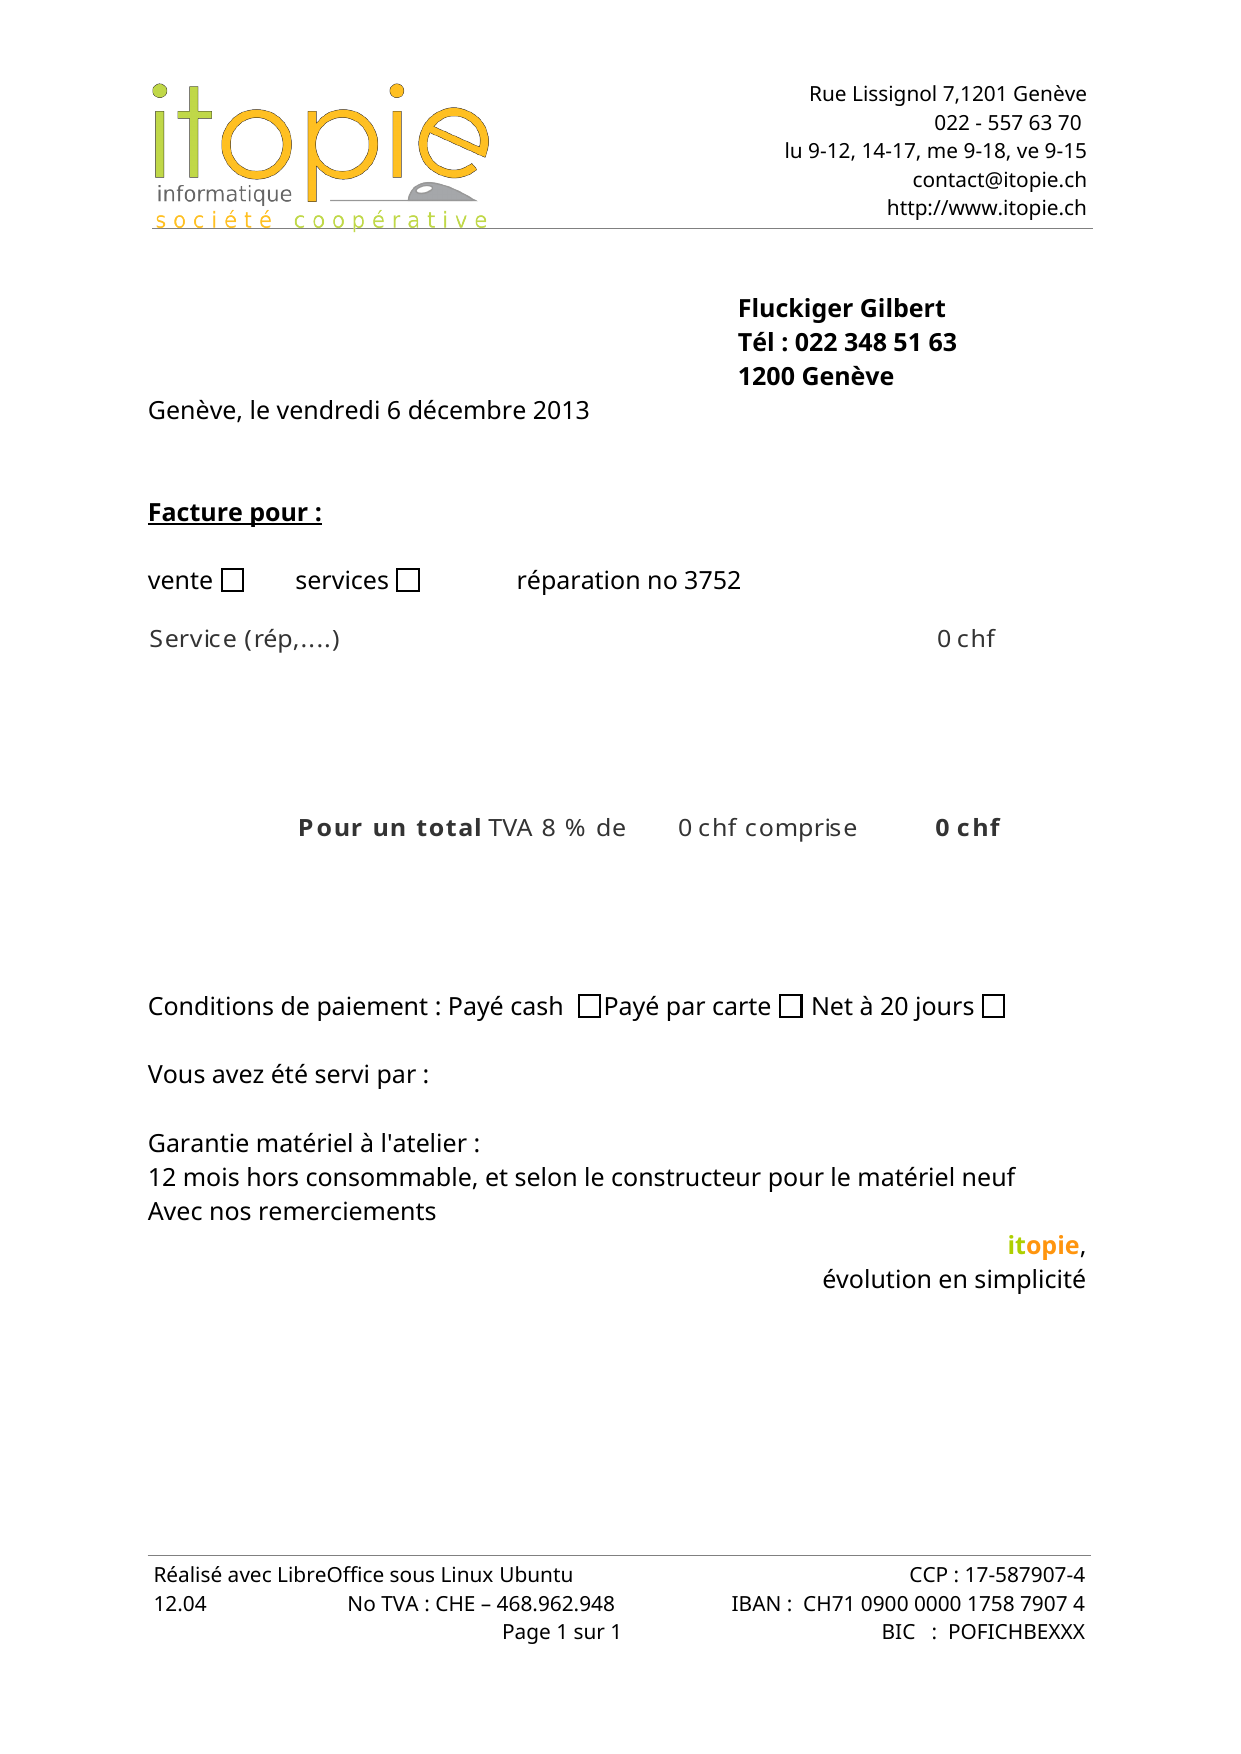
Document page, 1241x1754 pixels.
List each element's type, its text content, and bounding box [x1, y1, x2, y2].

text Tél : 022 348 51 63 [148, 324, 1093, 358]
text Garantie matériel à l'atelier : [148, 1125, 1093, 1159]
text Avec nos remerciements [148, 1193, 1093, 1227]
text 12 mois hors consommable, et selon le constructeur pour le matériel neuf [148, 1159, 1093, 1193]
text Genève, le vendredi 6 décembre 2013 [148, 392, 1093, 427]
text Vous avez été servi par : [148, 1057, 1093, 1091]
picture [138, 72, 500, 244]
text vente services réparation no 3752 [148, 563, 1093, 597]
text Facture pour : [148, 495, 1093, 529]
text Fluckiger Gilbert [148, 290, 1093, 324]
text 1200 Genève [148, 358, 1093, 392]
text évolution en simplicité [148, 1262, 1093, 1296]
text Conditions de paiement : Payé cash Payé par carte Net à 20 jours [148, 989, 1093, 1023]
text itopie, [148, 1227, 1093, 1262]
